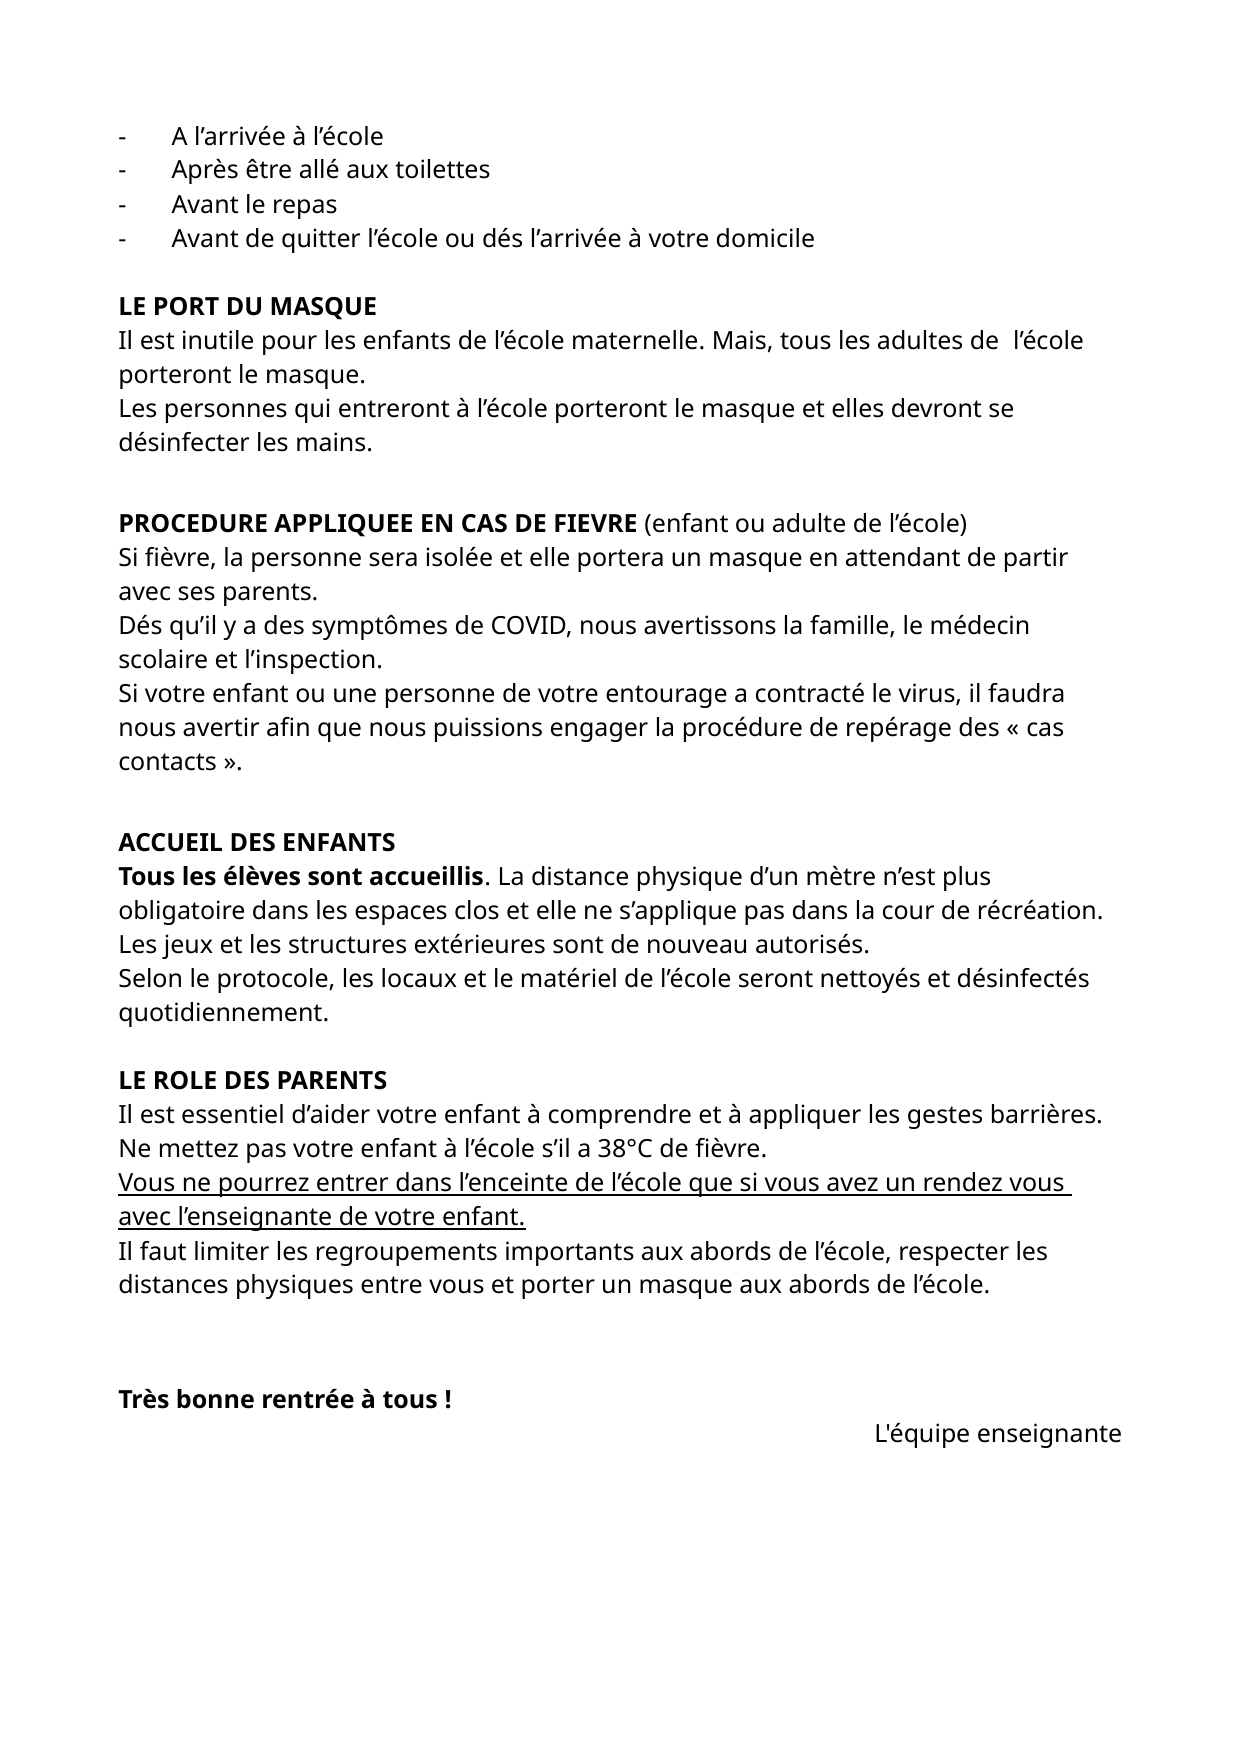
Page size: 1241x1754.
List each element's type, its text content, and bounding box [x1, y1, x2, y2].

text LE PORT DU MASQUE [118, 288, 1122, 322]
text - Avant de quitter l’école ou dés l’arrivée à votre domicile [118, 220, 1122, 254]
text Vous ne pourrez entrer dans l’enceinte de l’école que si vous avez un rendez vous avec l’enseignante de votre enfant. [118, 1165, 1122, 1233]
text Il est essentiel d’aider votre enfant à comprendre et à appliquer les gestes barrières. [118, 1097, 1122, 1131]
text Les jeux et les structures extérieures sont de nouveau autorisés. [118, 927, 1122, 961]
text Tous les élèves sont accueillis. La distance physique d’un mètre n’est plus obligatoire dans les espaces clos et elle ne s’applique pas dans la cour de récréation. [118, 858, 1122, 927]
text Il est inutile pour les enfants de l’école maternelle. Mais, tous les adultes de l’école porteront le masque. [118, 322, 1122, 391]
text Dés qu’il y a des symptômes de COVID, nous avertissons la famille, le médecin scolaire et l’inspection. [118, 607, 1122, 676]
text - A l’arrivée à l’école [118, 118, 1122, 152]
text Ne mettez pas votre enfant à l’école s’il a 38°C de fièvre. [118, 1131, 1122, 1165]
text Très bonne rentrée à tous ! [118, 1382, 1122, 1416]
text L'équipe enseignante [118, 1416, 1122, 1450]
text Il faut limiter les regroupements importants aux abords de l’école, respecter les distances physiques entre vous et porter un masque aux abords de l’école. [118, 1233, 1122, 1301]
text Si votre enfant ou une personne de votre entourage a contracté le virus, il faudra nous avertir afin que nous puissions engager la procédure de repérage des « cas contacts ». [118, 676, 1122, 778]
text PROCEDURE APPLIQUEE EN CAS DE FIEVRE (enfant ou adulte de l’école) [118, 505, 1122, 539]
text Les personnes qui entreront à l’école porteront le masque et elles devront se désinfecter les mains. [118, 391, 1122, 459]
text - Avant le repas [118, 186, 1122, 220]
text Selon le protocole, les locaux et le matériel de l’école seront nettoyés et désinfectés quotidiennement. [118, 961, 1122, 1029]
text ACCUEIL DES ENFANTS [118, 824, 1122, 858]
text - Après être allé aux toilettes [118, 152, 1122, 186]
text LE ROLE DES PARENTS [118, 1063, 1122, 1097]
text Si fièvre, la personne sera isolée et elle portera un masque en attendant de partir avec ses parents. [118, 539, 1122, 607]
